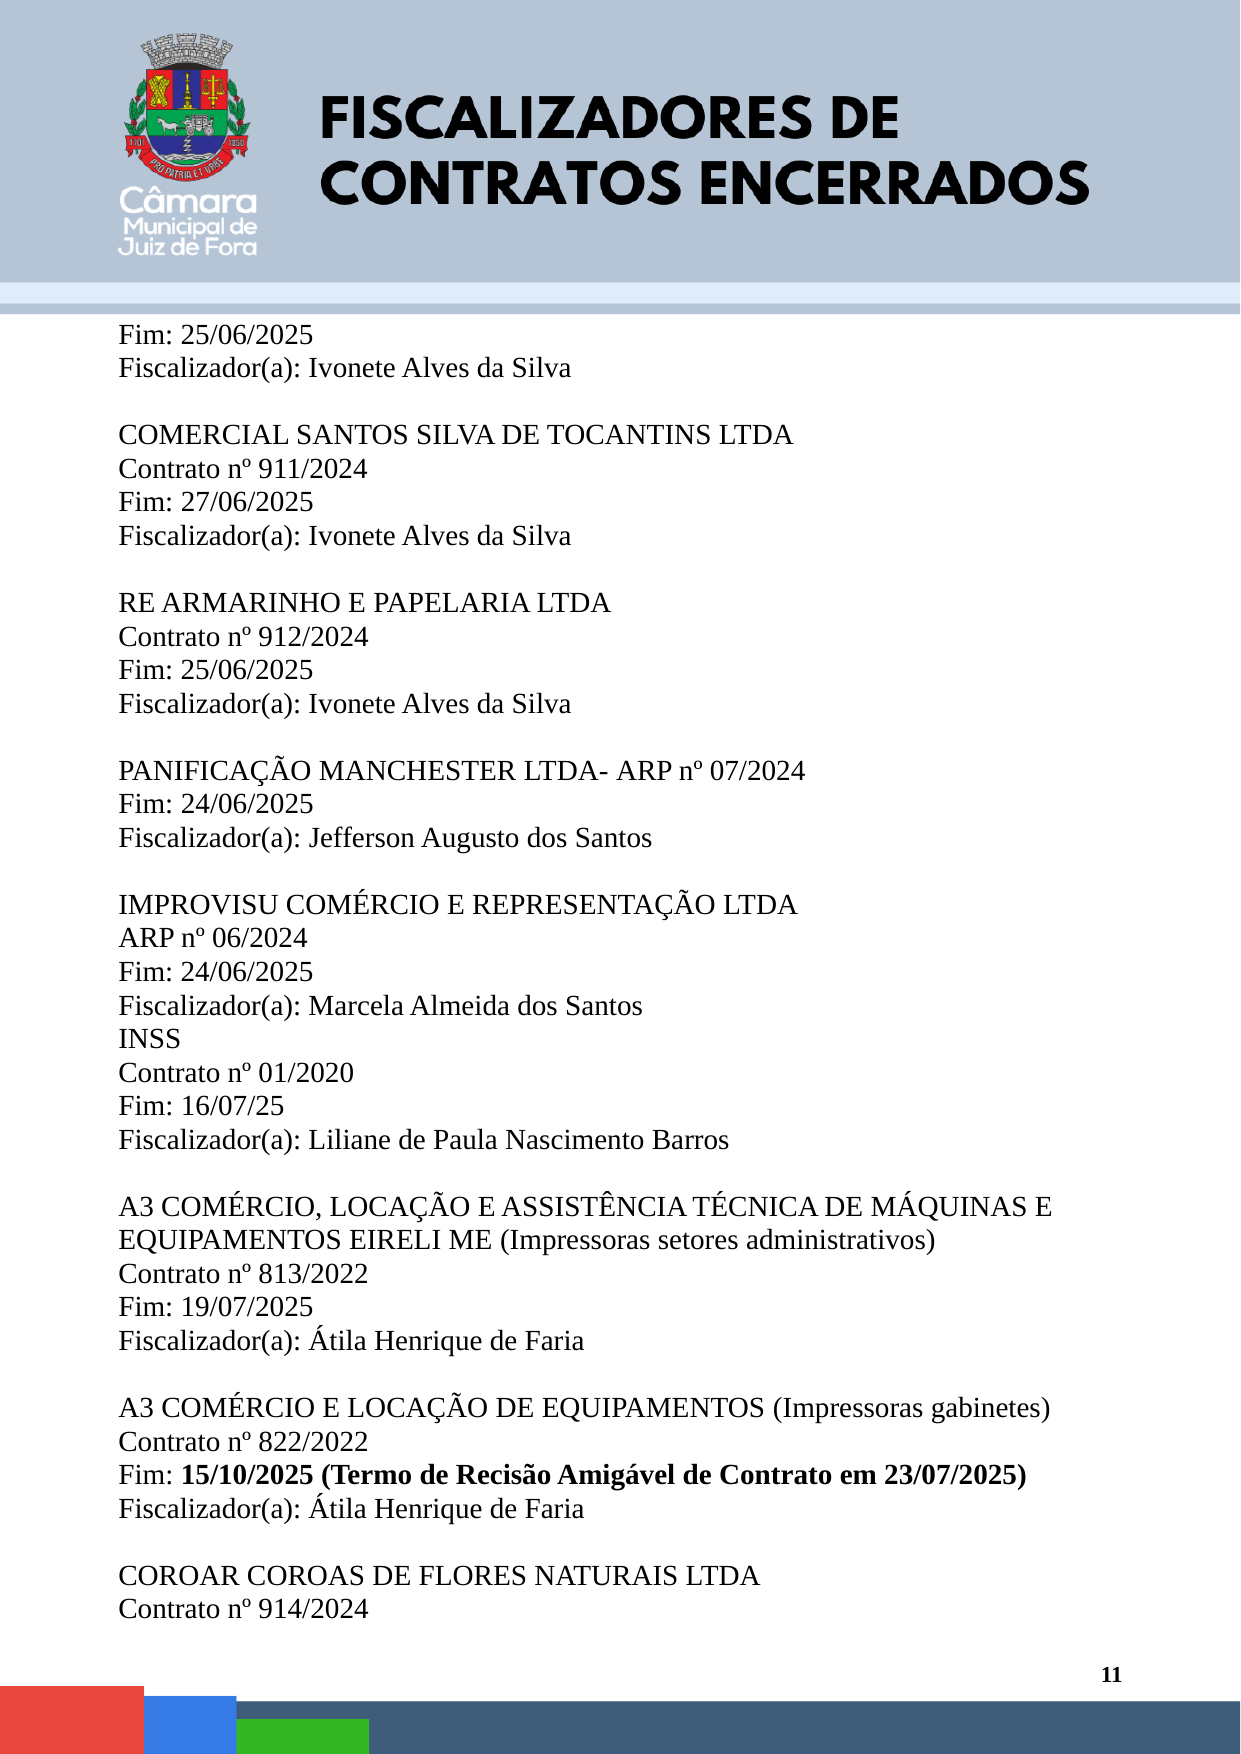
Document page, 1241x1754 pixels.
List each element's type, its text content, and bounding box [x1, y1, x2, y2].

text Fiscalizador(a): Átila Henrique de Faria [118, 1491, 1122, 1524]
text Contrato nº 813/2022 [118, 1256, 1122, 1289]
text Fim: 15/10/2025 (Termo de Recisão Amigável de Contrato em 23/07/2025) [118, 1457, 1122, 1491]
text Contrato nº 911/2024 [118, 451, 1122, 484]
text Contrato nº 914/2024 [118, 1591, 1122, 1625]
text Fiscalizador(a): Ivonete Alves da Silva [118, 518, 1122, 552]
text Fim: 27/06/2025 [118, 484, 1122, 518]
text A3 COMÉRCIO E LOCAÇÃO DE EQUIPAMENTOS (Impressoras gabinetes) [118, 1390, 1122, 1424]
text Contrato nº 822/2022 [118, 1424, 1122, 1457]
text RE ARMARINHO E PAPELARIA LTDA [118, 585, 1122, 619]
text IMPROVISU COMÉRCIO E REPRESENTAÇÃO LTDA [118, 887, 1122, 921]
text COMERCIAL SANTOS SILVA DE TOCANTINS LTDA [118, 417, 1122, 451]
text Fiscalizador(a): Marcela Almeida dos Santos [118, 988, 1122, 1021]
text INSS [118, 1021, 1122, 1055]
text EQUIPAMENTOS EIRELI ME (Impressoras setores administrativos) [118, 1222, 1122, 1256]
text Fiscalizador(a): Ivonete Alves da Silva [118, 350, 1122, 384]
text Fim: 19/07/2025 [118, 1289, 1122, 1323]
text A3 COMÉRCIO, LOCAÇÃO E ASSISTÊNCIA TÉCNICA DE MÁQUINAS E [118, 1189, 1122, 1222]
text PANIFICAÇÃO MANCHESTER LTDA- ARP nº 07/2024 [118, 753, 1122, 786]
text Contrato nº 01/2020 [118, 1055, 1122, 1088]
text Fiscalizador(a): Jefferson Augusto dos Santos [118, 820, 1122, 853]
text Fiscalizador(a): Liliane de Paula Nascimento Barros [118, 1122, 1122, 1155]
text Fiscalizador(a): Ivonete Alves da Silva [118, 686, 1122, 719]
picture [0, 1686, 1241, 1754]
text Fiscalizador(a): Átila Henrique de Faria [118, 1323, 1122, 1357]
text COROAR COROAS DE FLORES NATURAIS LTDA [118, 1558, 1122, 1591]
text Contrato nº 912/2024 [118, 619, 1122, 652]
text Fim: 24/06/2025 [118, 786, 1122, 820]
text Fim: 25/06/2025 [118, 176, 1122, 350]
text Fim: 24/06/2025 [118, 954, 1122, 988]
text Fim: 16/07/25 [118, 1088, 1122, 1122]
text ARP nº 06/2024 [118, 921, 1122, 954]
text Fim: 25/06/2025 [118, 652, 1122, 686]
